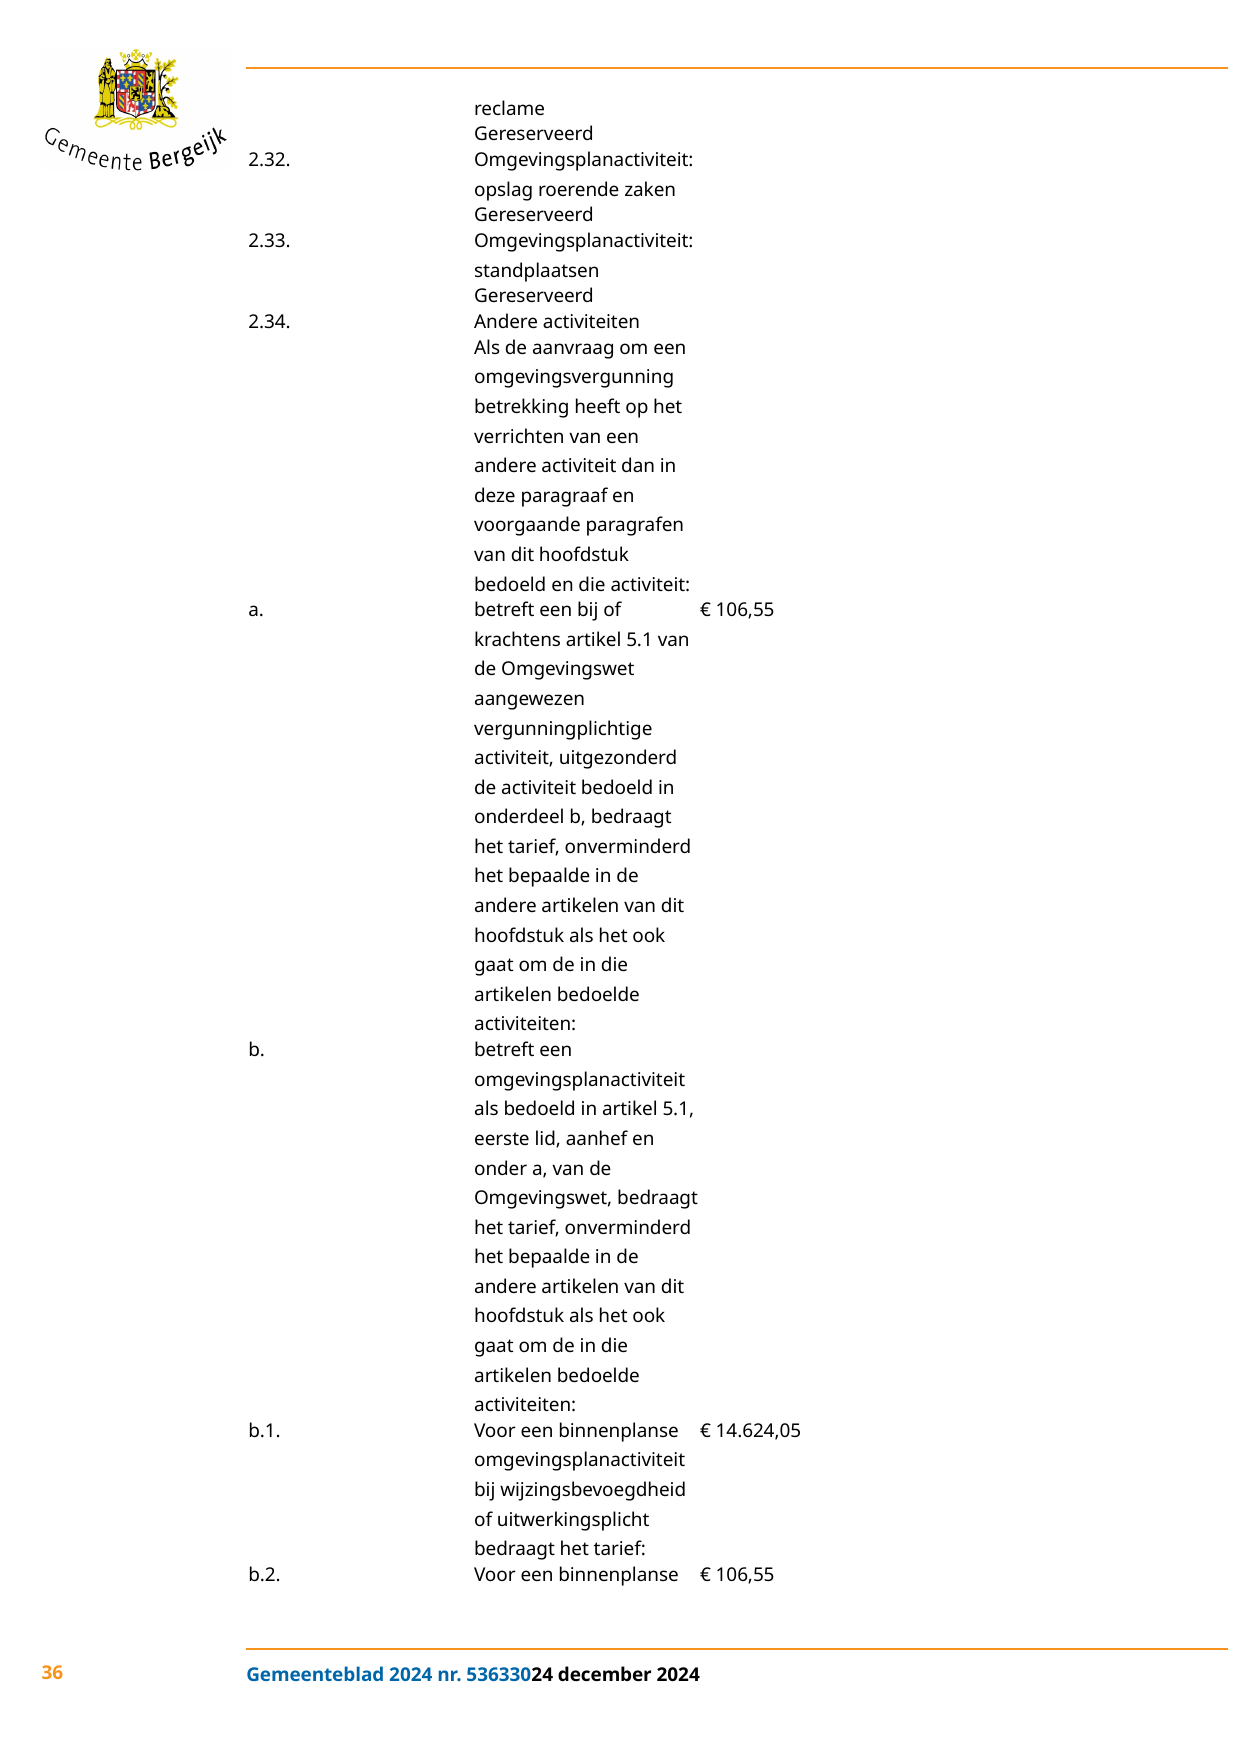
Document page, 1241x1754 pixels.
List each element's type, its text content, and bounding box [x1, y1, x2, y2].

table_cell [248, 283, 474, 308]
table_cell [700, 334, 926, 596]
table_cell a. [248, 596, 474, 1036]
table_cell 2.33. [248, 227, 474, 283]
table_cell [700, 146, 926, 202]
table_cell betreft een bij of krachtens artikel 5.1 van de Omgevingswet aangewezen vergunningplichtige activiteit, uitgezonderd de activiteit bedoeld in onderdeel b, bedraagt het tarief, onverminderd het bepaalde in de andere artikelen van dit hoofdstuk als het ook gaat om de in die artikelen bedoelde activiteiten: [474, 596, 700, 1036]
table_cell Omgevingsplanactiviteit: standplaatsen [474, 227, 700, 283]
table_cell Als de aanvraag om een omgevingsvergunning betrekking heeft op het verrichten van een andere activiteit dan in deze paragraaf en voorgaande paragrafen van dit hoofdstuk bedoeld en die activiteit: [474, 334, 700, 596]
table_cell € 14.624,05 [700, 1417, 926, 1561]
table_cell Gereserveerd [474, 121, 700, 146]
table_cell Voor een binnenplanse omgevingsplanactiviteit bij wijzingsbevoegdheid of uitwerkingsplicht bedraagt het tarief: [474, 1417, 700, 1561]
table_cell Omgevingsplanactiviteit: opslag roerende zaken [474, 146, 700, 202]
table_cell [926, 227, 1152, 283]
table_cell [248, 202, 474, 227]
table_cell [700, 95, 926, 121]
table_cell b.1. [248, 1417, 474, 1561]
table_cell reclame [474, 95, 700, 121]
table_cell [926, 1417, 1152, 1561]
table_cell [926, 202, 1152, 227]
table_cell [926, 1561, 1152, 1587]
table_cell betreft een omgevingsplanactiviteit als bedoeld in artikel 5.1, eerste lid, aanhef en onder a, van de Omgevingswet, bedraagt het tarief, onverminderd het bepaalde in de andere artikelen van dit hoofdstuk als het ook gaat om de in die artikelen bedoelde activiteiten: [474, 1036, 700, 1417]
table_cell 2.34. [248, 308, 474, 334]
table_cell € 106,55 [700, 1561, 926, 1587]
table_cell [926, 334, 1152, 596]
table_cell [926, 596, 1152, 1036]
table_cell [700, 1036, 926, 1417]
table_cell [700, 308, 926, 334]
table_cell [700, 121, 926, 146]
table_cell [700, 227, 926, 283]
table_cell b.2. [248, 1561, 474, 1587]
table_cell Andere activiteiten [474, 308, 700, 334]
table_cell [926, 308, 1152, 334]
table_cell Gereserveerd [474, 283, 700, 308]
table_cell [926, 121, 1152, 146]
table_cell [926, 283, 1152, 308]
table_cell [248, 95, 474, 121]
table_cell [700, 283, 926, 308]
table_cell [926, 95, 1152, 121]
table_cell 2.32. [248, 146, 474, 202]
table_cell [248, 334, 474, 596]
picture [41, 47, 231, 172]
table_cell [926, 146, 1152, 202]
table_cell [700, 202, 926, 227]
table_cell Gereserveerd [474, 202, 700, 227]
table_cell [248, 121, 474, 146]
table_cell € 106,55 [700, 596, 926, 1036]
table_cell [926, 1036, 1152, 1417]
table_cell Voor een binnenplanse [474, 1561, 700, 1587]
table_cell b. [248, 1036, 474, 1417]
